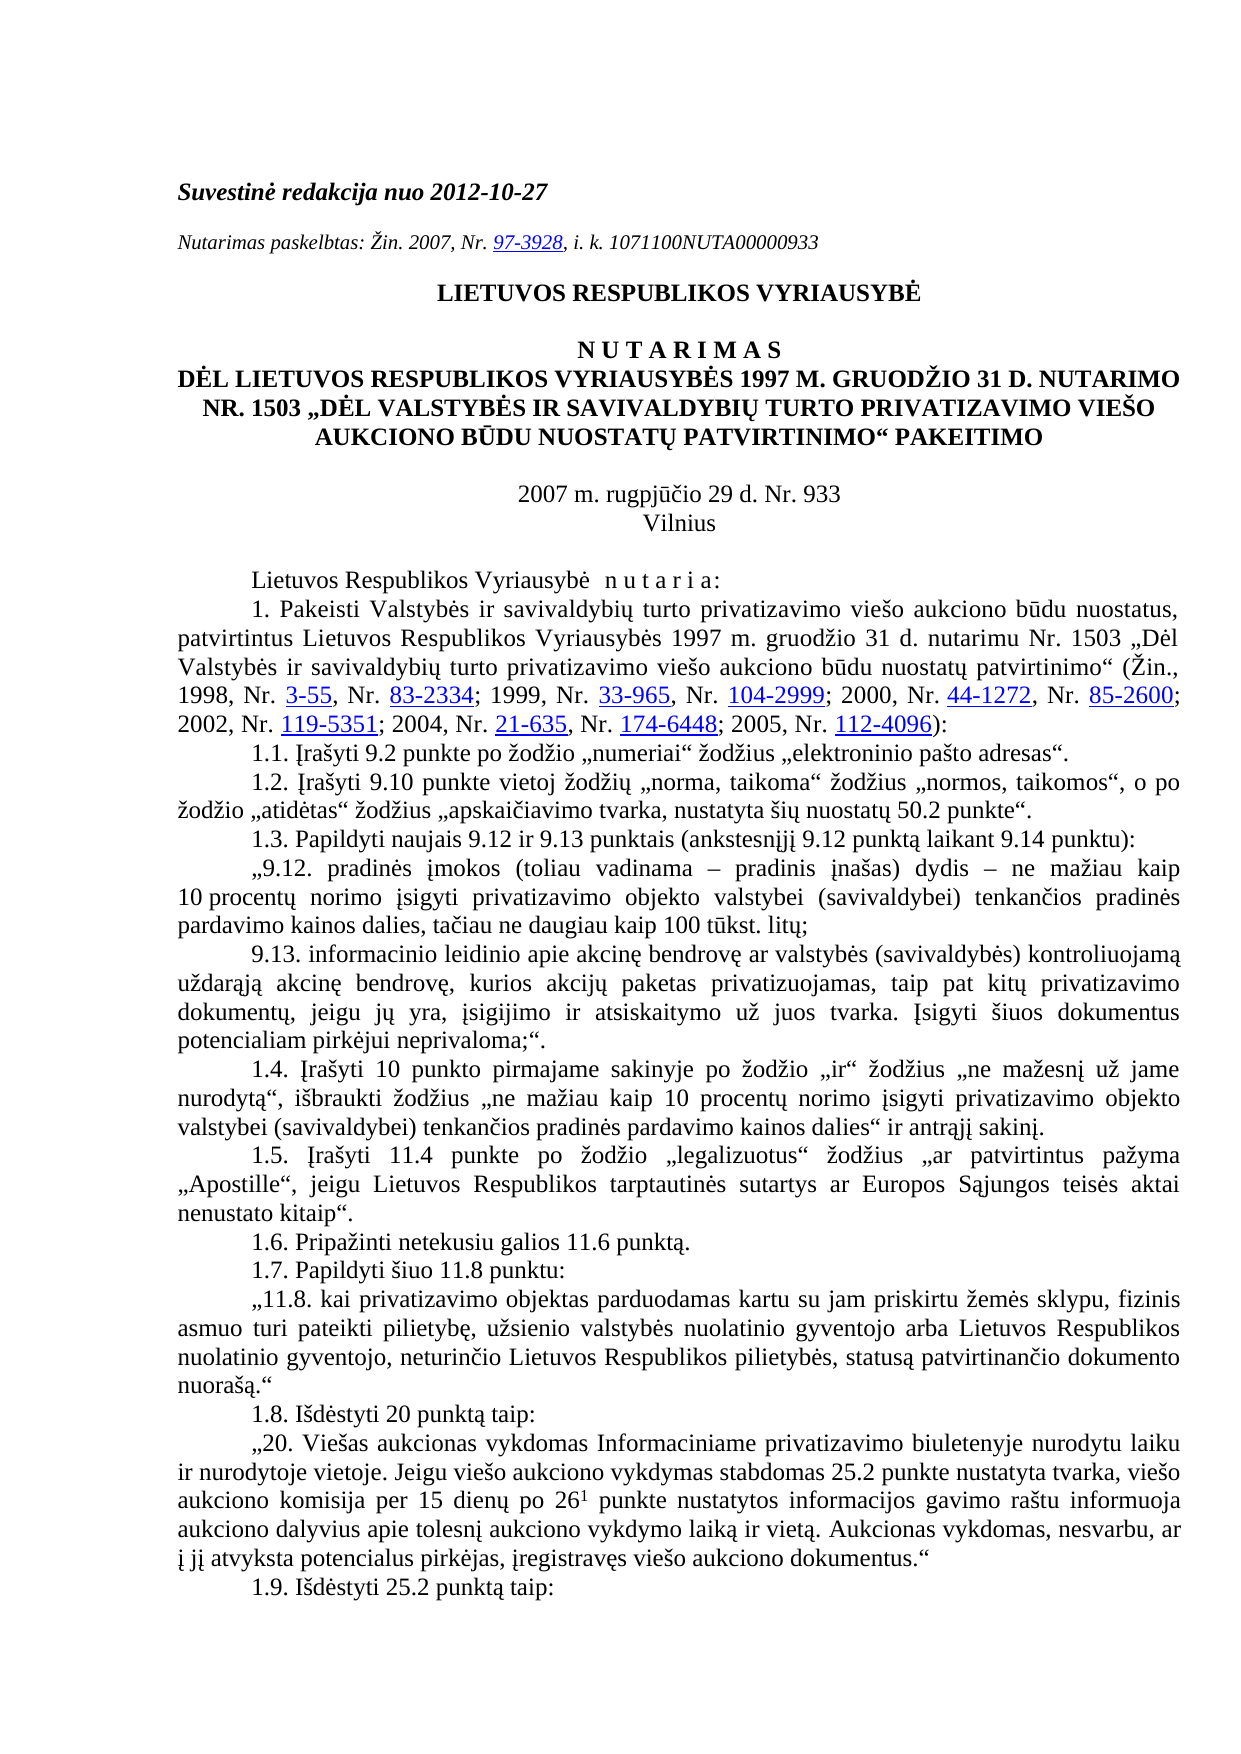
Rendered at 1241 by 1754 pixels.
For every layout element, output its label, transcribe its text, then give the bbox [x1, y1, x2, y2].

text „11.8. kai privatizavimo objektas parduodamas kartu su jam priskirtu žemės sklypu, fizinis asmuo turi pateikti pilietybę, užsienio valstybės nuolatinio gyventojo arba Lietuvos Respublikos nuolatinio gyventojo, neturinčio Lietuvos Respublikos pilietybės, statusą patvirtinančio dokumento nuorašą.“ [177, 1284, 1181, 1399]
text 1.8. Išdėstyti 20 punktą taip: [177, 1399, 1181, 1428]
text LIETUVOS RESPUBLIKOS VYRIAUSYBĖ [177, 278, 1181, 307]
text 1.1. Įrašyti 9.2 punkte po žodžio „numeriai“ žodžius „elektroninio pašto adresas“. [177, 738, 1181, 767]
text DĖL LIETUVOS RESPUBLIKOS VYRIAUSYBĖS 1997 M. GRUODŽIO 31 D. NUTARIMO NR. 1503 „DĖL VALSTYBĖS IR SAVIVALDYBIŲ TURTO PRIVATIZAVIMO VIEŠO AUKCIONO BŪDU NUOSTATŲ PATVIRTINIMO“ PAKEITIMO [177, 364, 1181, 451]
text Lietuvos Respublikos Vyriausybė nutaria: [177, 566, 1181, 594]
text 1.2. Įrašyti 9.10 punkte vietoj žodžių „norma, taikoma“ žodžius „normos, taikomos“, o po žodžio „atidėtas“ žodžius „apskaičiavimo tvarka, nustatyta šių nuostatų 50.2 punkte“. [177, 767, 1181, 824]
text Suvestinė redakcija nuo 2012-10-27 [177, 177, 1181, 206]
text 2007 m. rugpjūčio 29 d. Nr. 933 [177, 479, 1181, 508]
text 1.6. Pripažinti netekusiu galios 11.6 punktą. [177, 1227, 1181, 1256]
text 1.5. Įrašyti 11.4 punkte po žodžio „legalizuotus“ žodžius „ar patvirtintus pažyma „Apostille“, jeigu Lietuvos Respublikos tarptautinės sutartys ar Europos Sąjungos teisės aktai nenustato kitaip“. [177, 1141, 1181, 1227]
text Vilnius [177, 508, 1181, 537]
text 1.9. Išdėstyti 25.2 punktą taip: [177, 1572, 1181, 1601]
text 1.4. Įrašyti 10 punkto pirmajame sakinyje po žodžio „ir“ žodžius „ne mažesnį už jame nurodytą“, išbraukti žodžius „ne mažiau kaip 10 procentų norimo įsigyti privatizavimo objekto valstybei (savivaldybei) tenkančios pradinės pardavimo kainos dalies“ ir antrąjį sakinį. [177, 1054, 1181, 1141]
text 1.3. Papildyti naujais 9.12 ir 9.13 punktais (ankstesnįjį 9.12 punktą laikant 9.14 punktu): [177, 824, 1181, 853]
text 1.7. Papildyti šiuo 11.8 punktu: [177, 1256, 1181, 1284]
text N U T A R I M A S [177, 336, 1181, 364]
text 1. Pakeisti Valstybės ir savivaldybių turto privatizavimo viešo aukciono būdu nuostatus, patvirtintus Lietuvos Respublikos Vyriausybės 1997 m. gruodžio 31 d. nutarimu Nr. 1503 „Dėl Valstybės ir savivaldybių turto privatizavimo viešo aukciono būdu nuostatų patvirtinimo“ (Žin., 1998, Nr. 3-55, Nr. 83-2334; 1999, Nr. 33-965, Nr. 104-2999; 2000, Nr. 44-1272, Nr. 85-2600; 2002, Nr. 119-5351; 2004, Nr. 21-635, Nr. 174-6448; 2005, Nr. 112-4096): [177, 594, 1181, 738]
text „20. Viešas aukcionas vykdomas Informaciniame privatizavimo biuletenyje nurodytu laiku ir nurodytoje vietoje. Jeigu viešo aukciono vykdymas stabdomas 25.2 punkte nustatyta tvarka, viešo aukciono komisija per 15 dienų po 261 punkte nustatytos informacijos gavimo raštu informuoja aukciono dalyvius apie tolesnį aukciono vykdymo laiką ir vietą. Aukcionas vykdomas, nesvarbu, ar į jį atvyksta potencialus pirkėjas, įregistravęs viešo aukciono dokumentus.“ [177, 1428, 1181, 1572]
text 9.13. informacinio leidinio apie akcinę bendrovę ar valstybės (savivaldybės) kontroliuojamą uždarąją akcinę bendrovę, kurios akcijų paketas privatizuojamas, taip pat kitų privatizavimo dokumentų, jeigu jų yra, įsigijimo ir atsiskaitymo už juos tvarka. Įsigyti šiuos dokumentus potencialiam pirkėjui neprivaloma;“. [177, 939, 1181, 1054]
text Nutarimas paskelbtas: Žin. 2007, Nr. 97-3928, i. k. 1071100NUTA00000933 [177, 230, 1181, 254]
text „9.12. pradinės įmokos (toliau vadinama – pradinis įnašas) dydis – ne mažiau kaip 10 procentų norimo įsigyti privatizavimo objekto valstybei (savivaldybei) tenkančios pradinės pardavimo kainos dalies, tačiau ne daugiau kaip 100 tūkst. litų; [177, 853, 1181, 939]
